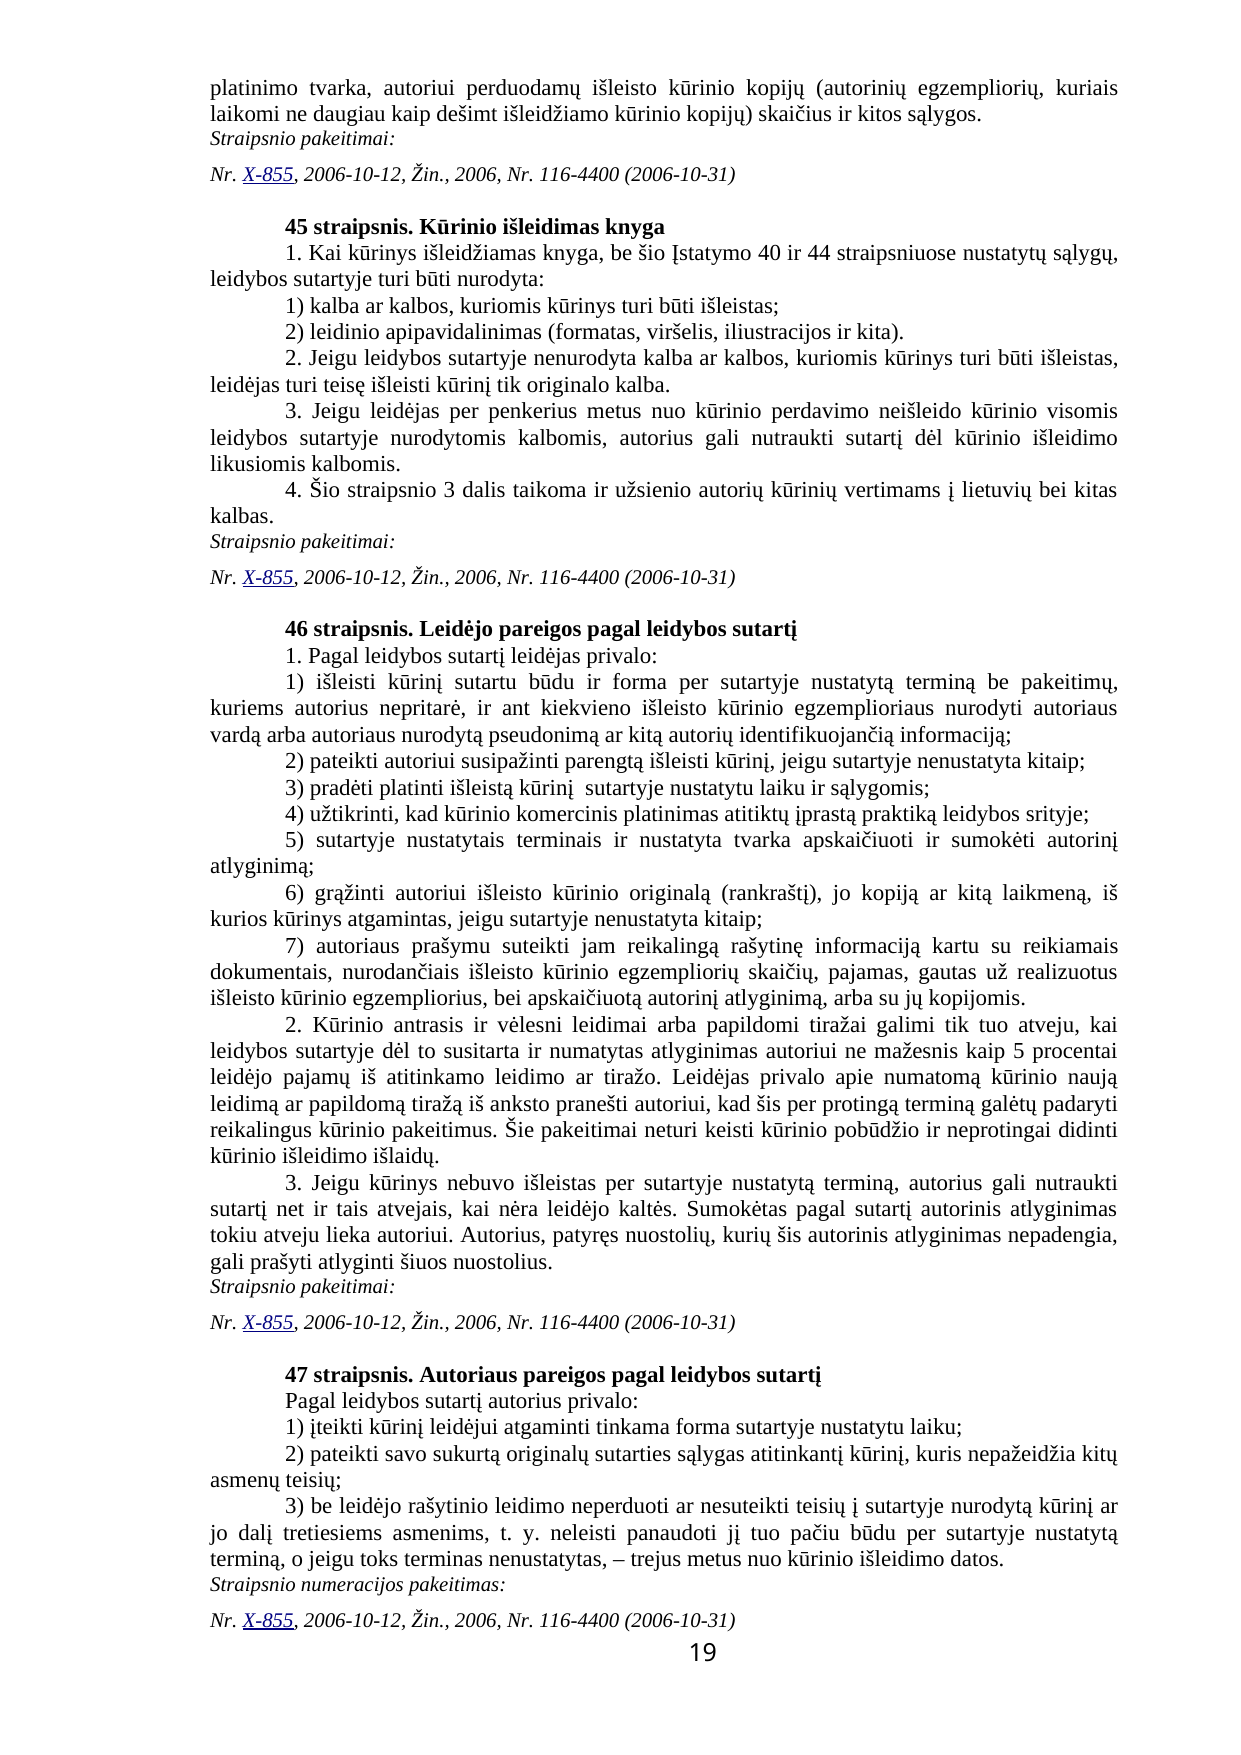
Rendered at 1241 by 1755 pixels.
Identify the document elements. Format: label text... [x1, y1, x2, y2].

text 2) leidinio apipavidalinimas (formatas, viršelis, iliustracijos ir kita). [210, 318, 1119, 344]
text 3. Jeigu leidėjas per penkerius metus nuo kūrinio perdavimo neišleido kūrinio visomis leidybos sutartyje nurodytomis kalbomis, autorius gali nutraukti sutartį dėl kūrinio išleidimo likusiomis kalbomis. [210, 397, 1119, 476]
text Nr. X-855, 2006-10-12, Žin., 2006, Nr. 116-4400 (2006-10-31) [210, 1310, 1120, 1334]
text 3) pradėti platinti išleistą kūrinį sutartyje nustatytu laiku ir sąlygomis; [210, 773, 1119, 800]
text Nr. X-855, 2006-10-12, Žin., 2006, Nr. 116-4400 (2006-10-31) [210, 1608, 1120, 1632]
text Straipsnio pakeitimai: [210, 529, 1119, 553]
text Straipsnio numeracijos pakeitimas: [210, 1572, 1119, 1596]
text Straipsnio pakeitimai: [210, 126, 1119, 150]
text 3) be leidėjo rašytinio leidimo neperduoti ar nesuteikti teisių į sutartyje nurodytą kūrinį ar jo dalį tretiesiems asmenims, t. y. neleisti panaudoti jį tuo pačiu būdu per sutartyje nustatytą terminą, o jeigu toks terminas nenustatytas, – trejus metus nuo kūrinio išleidimo datos. [210, 1492, 1119, 1572]
text platinimo tvarka, autoriui perduodamų išleisto kūrinio kopijų (autorinių egzempliorių, kuriais laikomi ne daugiau kaip dešimt išleidžiamo kūrinio kopijų) skaičius ir kitos sąlygos. [210, 73, 1119, 126]
text 1) įteikti kūrinį leidėjui atgaminti tinkama forma sutartyje nustatytu laiku; [210, 1413, 1119, 1440]
text 7) autoriaus prašymu suteikti jam reikalingą rašytinę informaciją kartu su reikiamais dokumentais, nurodančiais išleisto kūrinio egzempliorių skaičių, pajamas, gautas už realizuotus išleisto kūrinio egzempliorius, bei apskaičiuotą autorinį atlyginimą, arba su jų kopijomis. [210, 932, 1119, 1011]
text 46 straipsnis. Leidėjo pareigos pagal leidybos sutartį [210, 615, 1119, 642]
text 1) išleisti kūrinį sutartu būdu ir forma per sutartyje nustatytą terminą be pakeitimų, kuriems autorius nepritarė, ir ant kiekvieno išleisto kūrinio egzemplioriaus nurodyti autoriaus vardą arba autoriaus nurodytą pseudonimą ar kitą autorių identifikuojančią informaciją; [210, 668, 1119, 747]
text 2) pateikti autoriui susipažinti parengtą išleisti kūrinį, jeigu sutartyje nenustatyta kitaip; [210, 747, 1119, 773]
text Straipsnio pakeitimai: [210, 1274, 1119, 1298]
text 45 straipsnis. Kūrinio išleidimas knyga [210, 213, 1119, 239]
text 1. Pagal leidybos sutartį leidėjas privalo: [210, 642, 1119, 668]
text Nr. X-855, 2006-10-12, Žin., 2006, Nr. 116-4400 (2006-10-31) [210, 565, 1120, 589]
text 1) kalba ar kalbos, kuriomis kūrinys turi būti išleistas; [210, 292, 1119, 318]
text 5) sutartyje nustatytais terminais ir nustatyta tvarka apskaičiuoti ir sumokėti autorinį atlyginimą; [210, 826, 1119, 879]
text 47 straipsnis. Autoriaus pareigos pagal leidybos sutartį [210, 1361, 1119, 1387]
text Pagal leidybos sutartį autorius privalo: [210, 1387, 1119, 1413]
text 2. Kūrinio antrasis ir vėlesni leidimai arba papildomi tiražai galimi tik tuo atveju, kai leidybos sutartyje dėl to susitarta ir numatytas atlyginimas autoriui ne mažesnis kaip 5 procentai leidėjo pajamų iš atitinkamo leidimo ar tiražo. Leidėjas privalo apie numatomą kūrinio naują leidimą ar papildomą tiražą iš anksto pranešti autoriui, kad šis per protingą terminą galėtų padaryti reikalingus kūrinio pakeitimus. Šie pakeitimai neturi keisti kūrinio pobūdžio ir neprotingai didinti kūrinio išleidimo išlaidų. [210, 1011, 1119, 1169]
text 4) užtikrinti, kad kūrinio komercinis platinimas atitiktų įprastą praktiką leidybos srityje; [210, 800, 1119, 826]
text 2) pateikti savo sukurtą originalų sutarties sąlygas atitinkantį kūrinį, kuris nepažeidžia kitų asmenų teisių; [210, 1440, 1119, 1492]
text 4. Šio straipsnio 3 dalis taikoma ir užsienio autorių kūrinių vertimams į lietuvių bei kitas kalbas. [210, 476, 1119, 529]
text 3. Jeigu kūrinys nebuvo išleistas per sutartyje nustatytą terminą, autorius gali nutraukti sutartį net ir tais atvejais, kai nėra leidėjo kaltės. Sumokėtas pagal sutartį autorinis atlyginimas tokiu atveju lieka autoriui. Autorius, patyręs nuostolių, kurių šis autorinis atlyginimas nepadengia, gali prašyti atlyginti šiuos nuostolius. [210, 1169, 1119, 1274]
text 6) grąžinti autoriui išleisto kūrinio originalą (rankraštį), jo kopiją ar kitą laikmeną, iš kurios kūrinys atgamintas, jeigu sutartyje nenustatyta kitaip; [210, 879, 1119, 932]
text 1. Kai kūrinys išleidžiamas knyga, be šio Įstatymo 40 ir 44 straipsniuose nustatytų sąlygų, leidybos sutartyje turi būti nurodyta: [210, 239, 1119, 292]
text 2. Jeigu leidybos sutartyje nenurodyta kalba ar kalbos, kuriomis kūrinys turi būti išleistas, leidėjas turi teisę išleisti kūrinį tik originalo kalba. [210, 344, 1119, 397]
text Nr. X-855, 2006-10-12, Žin., 2006, Nr. 116-4400 (2006-10-31) [210, 162, 1120, 186]
